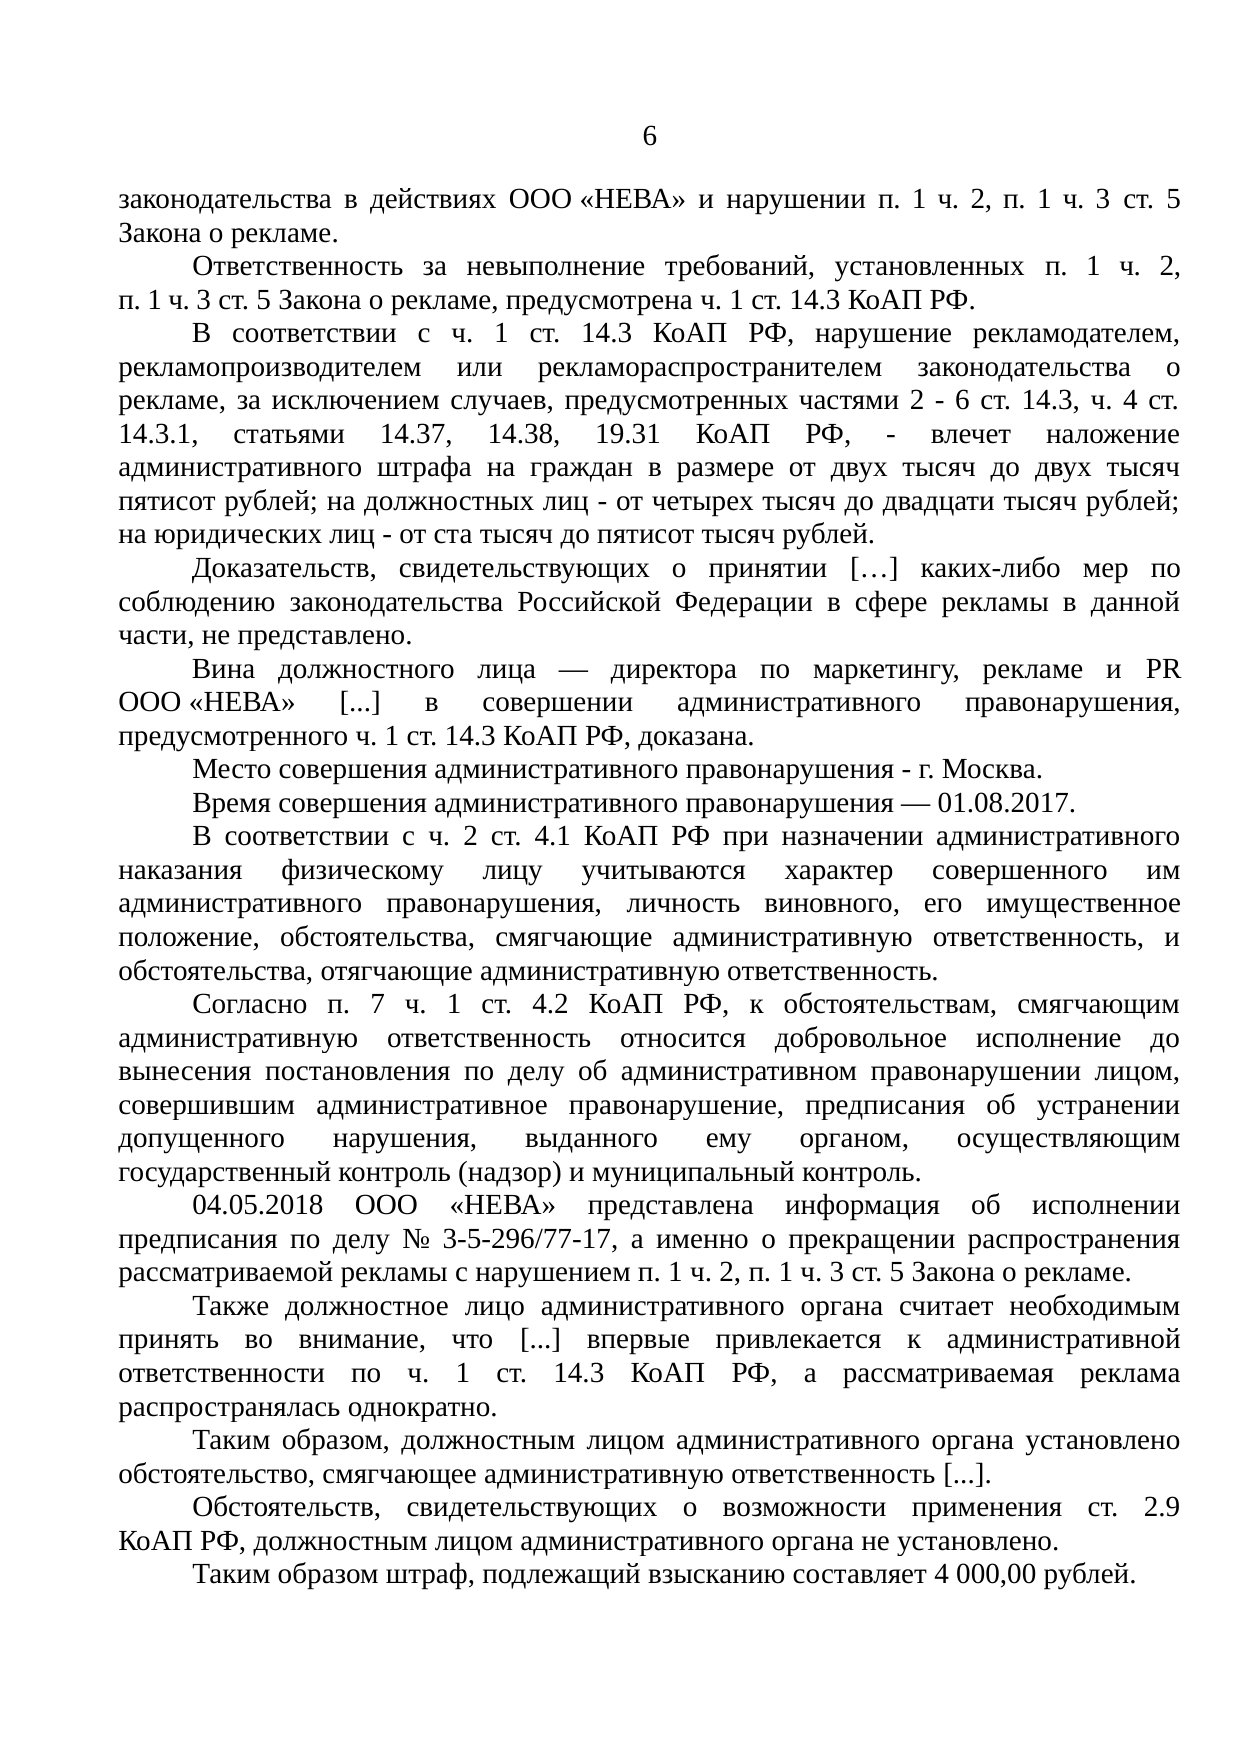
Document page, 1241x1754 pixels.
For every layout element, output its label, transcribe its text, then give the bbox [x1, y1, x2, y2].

text Место совершения административного правонарушения - г. Москва. [118, 751, 1181, 785]
text Также должностное лицо административного органа считает необходимым принять во внимание, что [...] впервые привлекается к административной ответственности по ч. 1 ст. 14.3 КоАП РФ, а рассматриваемая реклама распространялась однократно. [118, 1288, 1181, 1422]
text Обстоятельств, свидетельствующих о возможности применения ст. 2.9 КоАП РФ, должностным лицом административного органа не установлено. [118, 1489, 1181, 1556]
text Таким образом, должностным лицом административного органа установлено обстоятельство, смягчающее административную ответственность [...]. [118, 1422, 1181, 1489]
text Таким образом штраф, подлежащий взысканию составляет 4 000,00 рублей. [118, 1556, 1181, 1590]
text 04.05.2018 ООО «НЕВА» представлена информация об исполнении предписания по делу № 3-5-296/77-17, а именно о прекращении распространения рассматриваемой рекламы с нарушением п. 1 ч. 2, п. 1 ч. 3 ст. 5 Закона о рекламе. [118, 1187, 1181, 1288]
text Согласно п. 7 ч. 1 ст. 4.2 КоАП РФ, к обстоятельствам, смягчающим административную ответственность относится добровольное исполнение до вынесения постановления по делу об административном правонарушении лицом, совершившим административное правонарушение, предписания об устранении допущенного нарушения, выданного ему органом, осуществляющим государственный контроль (надзор) и муниципальный контроль. [118, 986, 1181, 1187]
text В соответствии с ч. 2 ст. 4.1 КоАП РФ при назначении административного наказания физическому лицу учитываются характер совершенного им административного правонарушения, личность виновного, его имущественное положение, обстоятельства, смягчающие административную ответственность, и обстоятельства, отягчающие административную ответственность. [118, 818, 1181, 986]
text Вина должностного лица — директора по маркетингу, рекламе и PR ООО «НЕВА» [...] в совершении административного правонарушения, предусмотренного ч. 1 ст. 14.3 КоАП РФ, доказана. [118, 651, 1181, 751]
text Время совершения административного правонарушения — 01.08.2017. [118, 785, 1181, 818]
text Доказательств, свидетельствующих о принятии […] каких-либо мер по соблюдению законодательства Российской Федерации в сфере рекламы в данной части, не представлено. [118, 550, 1181, 651]
text законодательства в действиях ООО «НЕВА» и нарушении п. 1 ч. 2, п. 1 ч. 3 ст. 5 Закона о рекламе. [118, 181, 1181, 248]
text Ответственность за невыполнение требований, установленных п. 1 ч. 2, п. 1 ч. 3 ст. 5 Закона о рекламе, предусмотрена ч. 1 ст. 14.3 КоАП РФ. [118, 248, 1181, 315]
text В соответствии с ч. 1 ст. 14.3 КоАП РФ, нарушение рекламодателем, рекламопроизводителем или рекламораспространителем законодательства о рекламе, за исключением случаев, предусмотренных частями 2 - 6 ст. 14.3, ч. 4 ст. 14.3.1, статьями 14.37, 14.38, 19.31 КоАП РФ, - влечет наложение административного штрафа на граждан в размере от двух тысяч до двух тысяч пятисот рублей; на должностных лиц - от четырех тысяч до двадцати тысяч рублей; на юридических лиц - от ста тысяч до пятисот тысяч рублей. [118, 315, 1181, 550]
